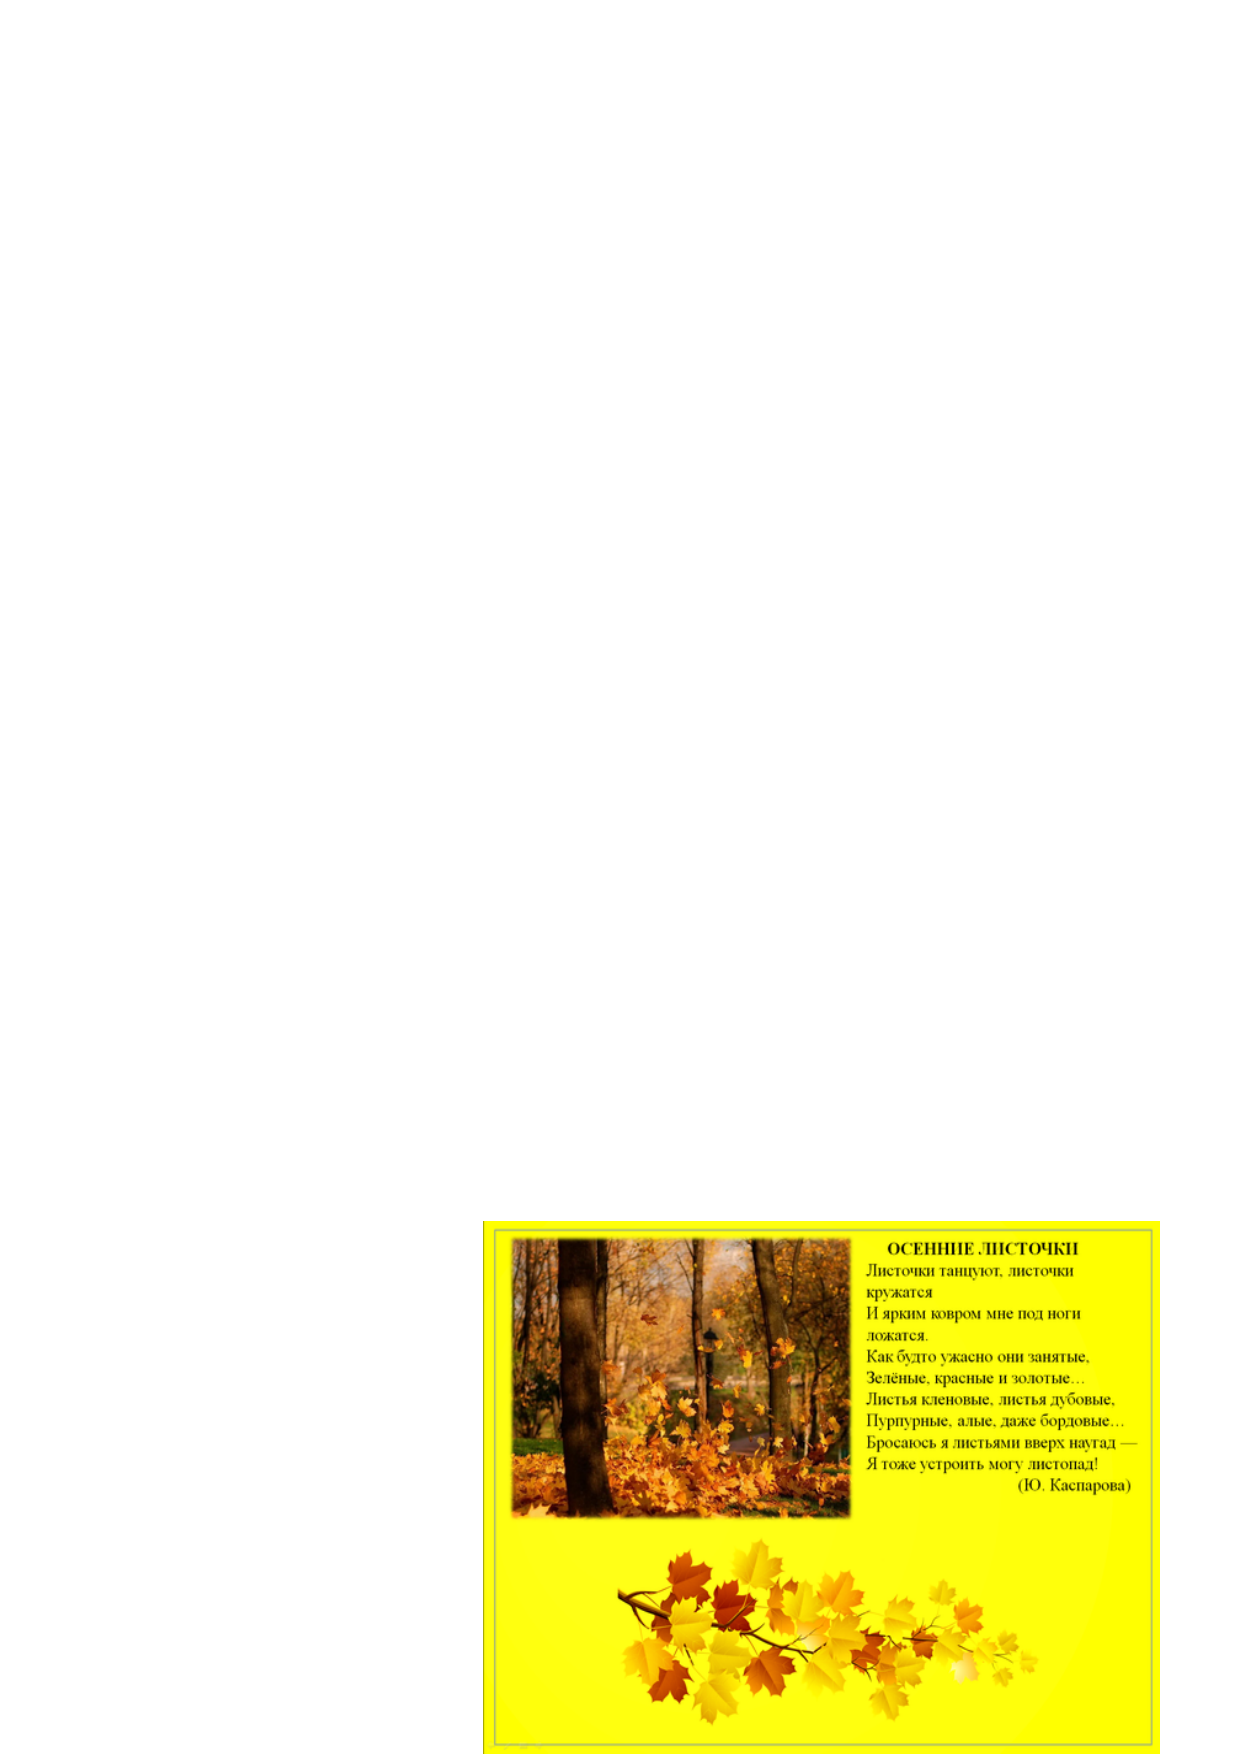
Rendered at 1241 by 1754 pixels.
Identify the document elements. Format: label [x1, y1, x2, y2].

picture [483, 1221, 1160, 1754]
